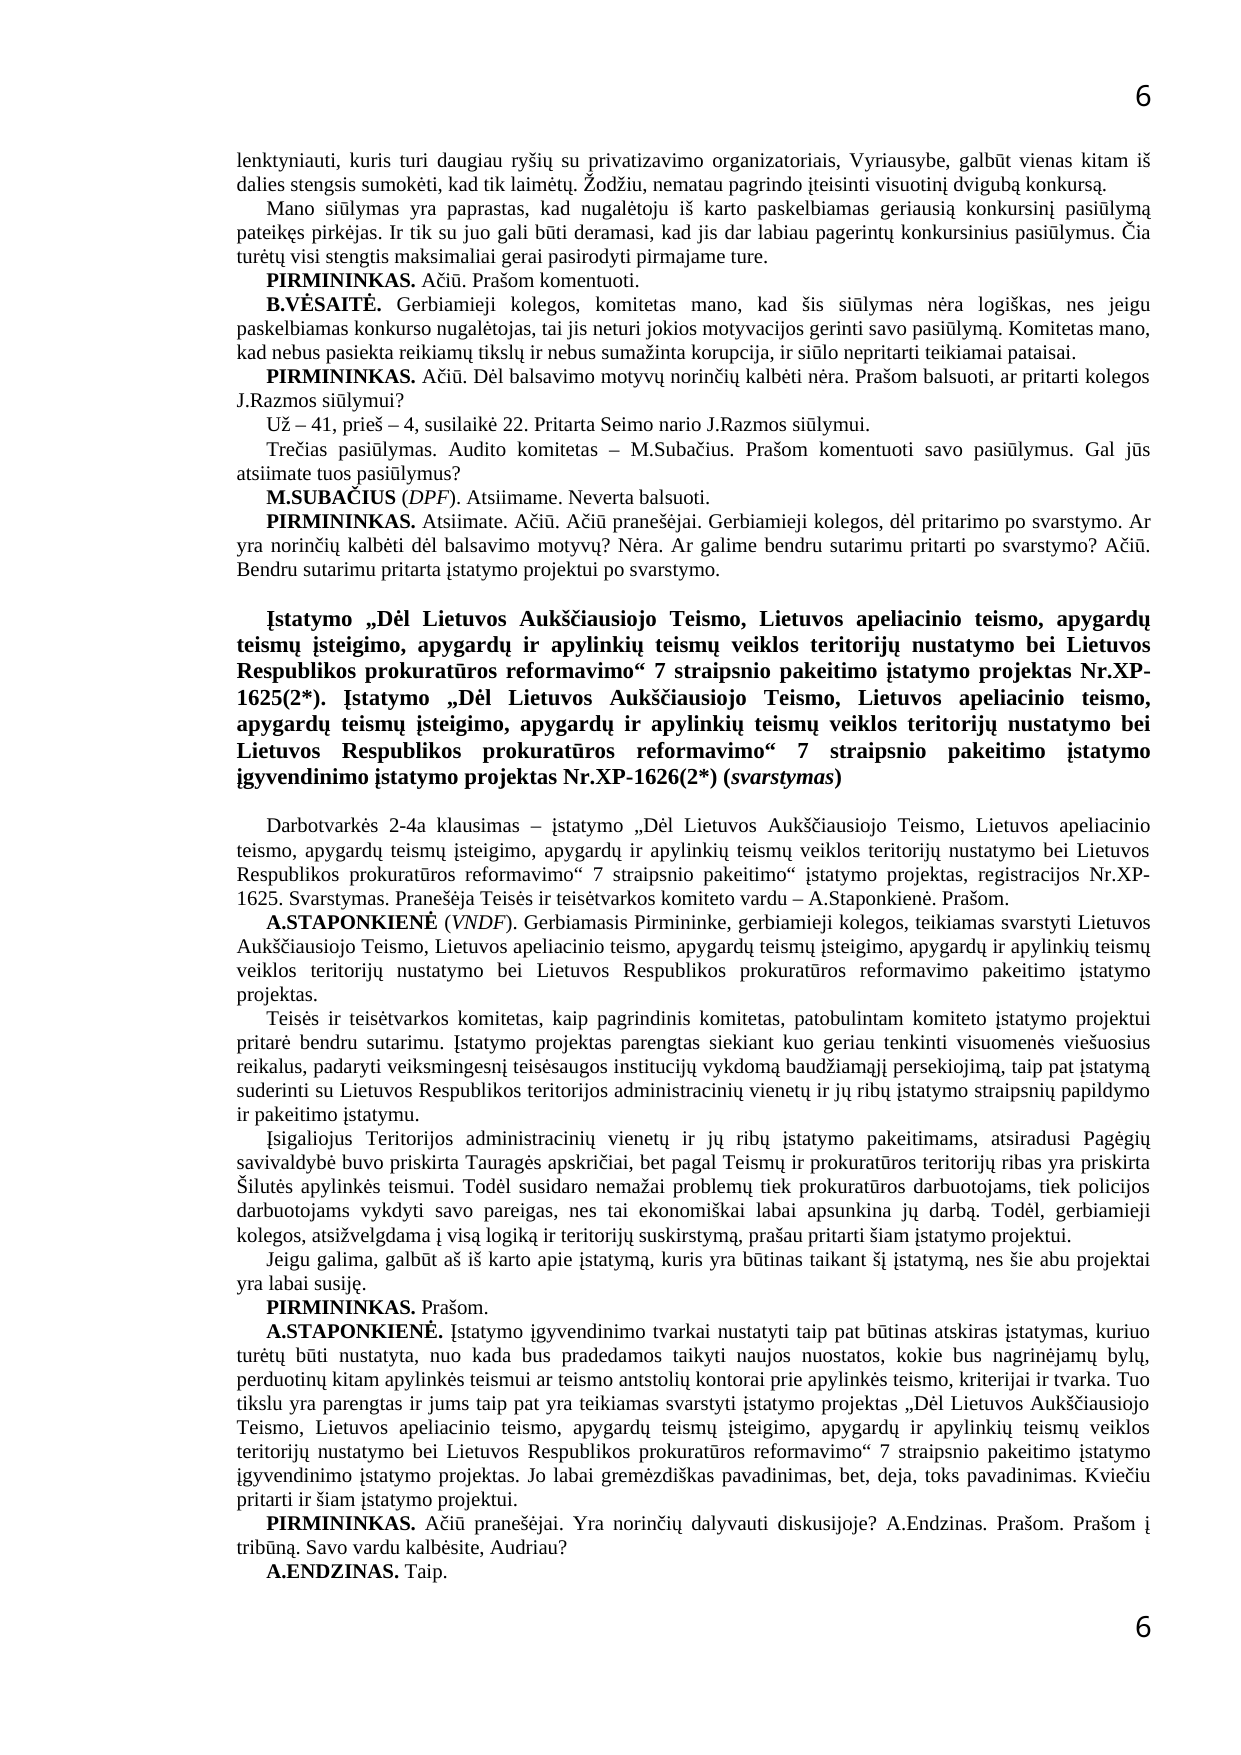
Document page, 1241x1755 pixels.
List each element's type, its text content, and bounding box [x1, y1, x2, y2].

text Darbotvarkės 2-4a klausimas – įstatymo „Dėl Lietuvos Aukščiausiojo Teismo, Lietuvos apeliacinio teismo, apygardų teismų įsteigimo, apygardų ir apylinkių teismų veiklos teritorijų nustatymo bei Lietuvos Respublikos prokuratūros reformavimo“ 7 straipsnio pakeitimo“ įstatymo projektas, registracijos Nr.XP-1625. Svarstymas. Pranešėja Teisės ir teisėtvarkos komiteto vardu – A.Staponkienė. Prašom. [236, 813, 1152, 910]
text A.STAPONKIENĖ. Įstatymo įgyvendinimo tvarkai nustatyti taip pat būtinas atskiras įstatymas, kuriuo turėtų būti nustatyta, nuo kada bus pradedamos taikyti naujos nuostatos, kokie bus nagrinėjamų bylų, perduotinų kitam apylinkės teismui ar teismo antstolių kontorai prie apylinkės teismo, kriterijai ir tvarka. Tuo tikslu yra parengtas ir jums taip pat yra teikiamas svarstyti įstatymo projektas „Dėl Lietuvos Aukščiausiojo Teismo, Lietuvos apeliacinio teismo, apygardų teismų įsteigimo, apygardų ir apylinkių teismų veiklos teritorijų nustatymo bei Lietuvos Respublikos prokuratūros reformavimo“ 7 straipsnio pakeitimo įstatymo įgyvendinimo įstatymo projektas. Jo labai gremėzdiškas pavadinimas, bet, deja, toks pavadinimas. Kviečiu pritarti ir šiam įstatymo projektui. [236, 1319, 1152, 1511]
text Už – 41, prieš – 4, susilaikė 22. Pritarta Seimo nario J.Razmos siūlymui. [236, 412, 1152, 436]
text M.SUBAČIUS (DPF). Atsiimame. Neverta balsuoti. [236, 484, 1152, 509]
text PIRMININKAS. Ačiū pranešėjai. Yra norinčių dalyvauti diskusijoje? A.Endzinas. Prašom. Prašom į tribūną. Savo vardu kalbėsite, Audriau? [236, 1511, 1152, 1559]
text PIRMININKAS. Atsiimate. Ačiū. Ačiū pranešėjai. Gerbiamieji kolegos, dėl pritarimo po svarstymo. Ar yra norinčių kalbėti dėl balsavimo motyvų? Nėra. Ar galime bendru sutarimu pritarti po svarstymo? Ačiū. Bendru sutarimu pritarta įstatymo projektui po svarstymo. [236, 509, 1152, 581]
text Trečias pasiūlymas. Audito komitetas – M.Subačius. Prašom komentuoti savo pasiūlymus. Gal jūs atsiimate tuos pasiūlymus? [236, 436, 1152, 484]
text Jeigu galima, galbūt aš iš karto apie įstatymą, kuris yra būtinas taikant šį įstatymą, nes šie abu projektai yra labai susiję. [236, 1247, 1152, 1295]
text A.ENDZINAS. Taip. [236, 1559, 1152, 1583]
text Įsigaliojus Teritorijos administracinių vienetų ir jų ribų įstatymo pakeitimams, atsiradusi Pagėgių savivaldybė buvo priskirta Tauragės apskričiai, bet pagal Teismų ir prokuratūros teritorijų ribas yra priskirta Šilutės apylinkės teismui. Todėl susidaro nemažai problemų tiek prokuratūros darbuotojams, tiek policijos darbuotojams vykdyti savo pareigas, nes tai ekonomiškai labai apsunkina jų darbą. Todėl, gerbiamieji kolegos, atsižvelgdama į visą logiką ir teritorijų suskirstymą, prašau pritarti šiam įstatymo projektui. [236, 1126, 1152, 1247]
text A.STAPONKIENĖ (VNDF). Gerbiamasis Pirmininke, gerbiamieji kolegos, teikiamas svarstyti Lietuvos Aukščiausiojo Teismo, Lietuvos apeliacinio teismo, apygardų teismų įsteigimo, apygardų ir apylinkių teismų veiklos teritorijų nustatymo bei Lietuvos Respublikos prokuratūros reformavimo pakeitimo įstatymo projektas. [236, 910, 1152, 1006]
text PIRMININKAS. Ačiū. Prašom komentuoti. [236, 268, 1152, 292]
text Mano siūlymas yra paprastas, kad nugalėtoju iš karto paskelbiamas geriausią konkursinį pasiūlymą pateikęs pirkėjas. Ir tik su juo gali būti deramasi, kad jis dar labiau pagerintų konkursinius pasiūlymus. Čia turėtų visi stengtis maksimaliai gerai pasirodyti pirmajame ture. [236, 196, 1152, 268]
text PIRMININKAS. Prašom. [236, 1295, 1152, 1319]
text Teisės ir teisėtvarkos komitetas, kaip pagrindinis komitetas, patobulintam komiteto įstatymo projektui pritarė bendru sutarimu. Įstatymo projektas parengtas siekiant kuo geriau tenkinti visuomenės viešuosius reikalus, padaryti veiksmingesnį teisėsaugos institucijų vykdomą baudžiamąjį persekiojimą, taip pat įstatymą suderinti su Lietuvos Respublikos teritorijos administracinių vienetų ir jų ribų įstatymo straipsnių papildymo ir pakeitimo įstatymu. [236, 1006, 1152, 1126]
text PIRMININKAS. Ačiū. Dėl balsavimo motyvų norinčių kalbėti nėra. Prašom balsuoti, ar pritarti kolegos J.Razmos siūlymui? [236, 364, 1152, 412]
text lenktyniauti, kuris turi daugiau ryšių su privatizavimo organizatoriais, Vyriausybe, galbūt vienas kitam iš dalies stengsis sumokėti, kad tik laimėtų. Žodžiu, nematau pagrindo įteisinti visuotinį dvigubą konkursą. [236, 148, 1152, 196]
text Įstatymo „Dėl Lietuvos Aukščiausiojo Teismo, Lietuvos apeliacinio teismo, apygardų teismų įsteigimo, apygardų ir apylinkių teismų veiklos teritorijų nustatymo bei Lietuvos Respublikos prokuratūros reformavimo“ 7 straipsnio pakeitimo įstatymo projektas Nr.XP-1625(2*). Įstatymo „Dėl Lietuvos Aukščiausiojo Teismo, Lietuvos apeliacinio teismo, apygardų teismų įsteigimo, apygardų ir apylinkių teismų veiklos teritorijų nustatymo bei Lietuvos Respublikos prokuratūros reformavimo“ 7 straipsnio pakeitimo įstatymo įgyvendinimo įstatymo projektas Nr.XP-1626(2*) (svarstymas) [236, 605, 1152, 789]
text B.VĖSAITĖ. Gerbiamieji kolegos, komitetas mano, kad šis siūlymas nėra logiškas, nes jeigu paskelbiamas konkurso nugalėtojas, tai jis neturi jokios motyvacijos gerinti savo pasiūlymą. Komitetas mano, kad nebus pasiekta reikiamų tikslų ir nebus sumažinta korupcija, ir siūlo nepritarti teikiamai pataisai. [236, 292, 1152, 364]
